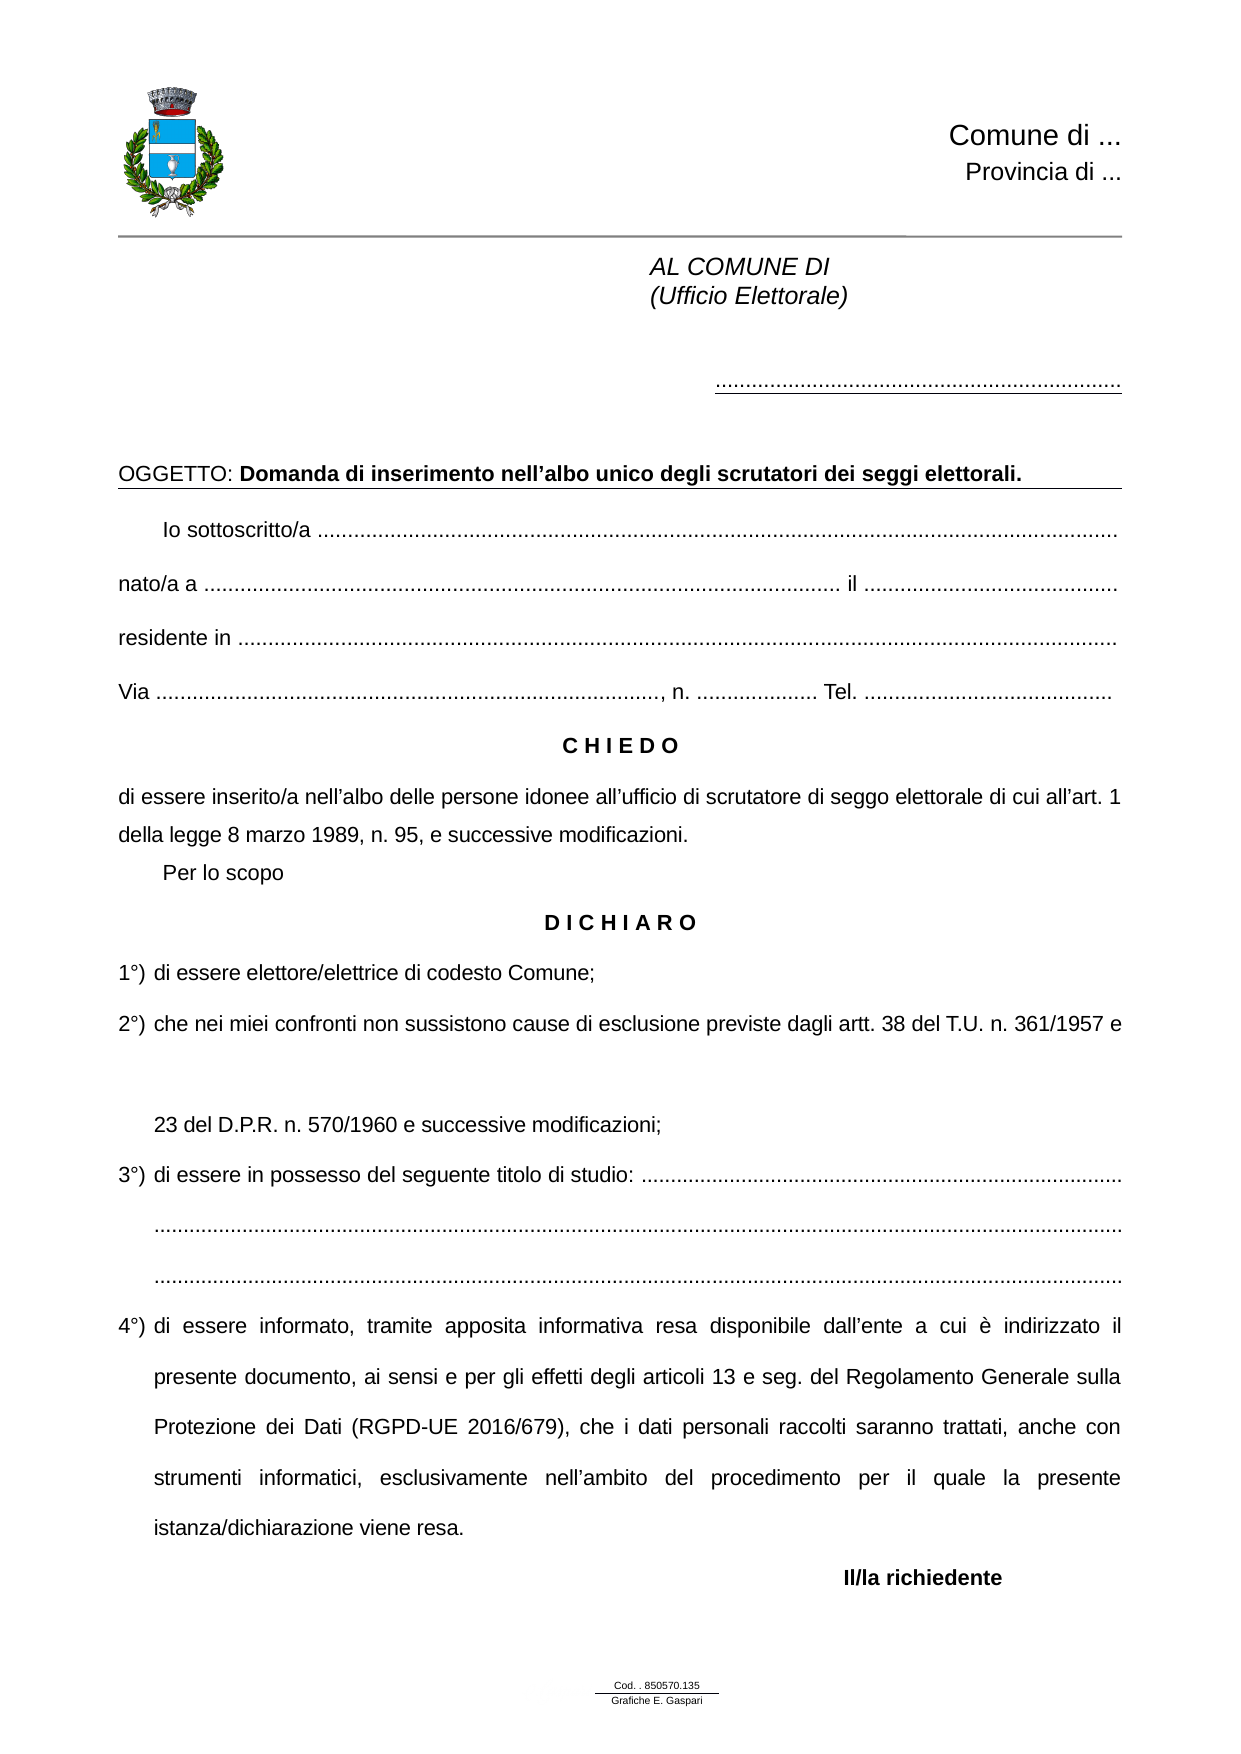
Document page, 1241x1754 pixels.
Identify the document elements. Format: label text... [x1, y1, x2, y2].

text di essere inserito/a nell’albo delle persone idonee all’ufficio di scrutatore di seggo elettorale di cui all’art. 1 della legge 8 marzo 1989, n. 95, e successive modificazioni. [118, 784, 1122, 847]
text 1°) di essere elettore/elettrice di codesto Comune; [118, 960, 1122, 986]
text 4°) di essere informato, tramite apposita informativa resa disponibile dall’ente a cui è indirizzato il presente documento, ai sensi e per gli effetti degli articoli 13 e seg. del Regolamento Generale sulla Protezione dei Dati (RGPD-UE 2016/679), che i dati personali raccolti saranno trattati, anche con strumenti informatici, esclusivamente nell’ambito del procedimento per il quale la presente istanza/dichiarazione viene resa. [118, 1313, 1122, 1540]
text Per lo scopo [118, 859, 1122, 885]
text (Ufficio Elettorale) [118, 281, 1122, 310]
text OGGETTO: Domanda di inserimento nell’albo unico degli scrutatori dei seggi elettorali. [118, 461, 1122, 488]
text ................................................................... [715, 364, 1122, 393]
text 3°) di essere in possesso del seguente titolo di studio: .................................................................................. ..................................................................................................................................................................... ..................................................................................................................................................................... [118, 1162, 1122, 1288]
text Provincia di ... [224, 157, 1122, 185]
text CHIEDO [118, 733, 1122, 759]
text Io sottoscritto/a .................................................................................................................................... nato/a a ......................................................................................................... il .......................................... residente in ................................................................................................................................................. Via ..................................................................................., n. .................... Tel. ......................................... [118, 514, 1122, 705]
picture [122, 87, 224, 219]
text Comune di ... [224, 118, 1122, 152]
text AL COMUNE DI [118, 252, 1122, 281]
text 2°) che nei miei confronti non sussistono cause di esclusione previste dagli artt. 38 del T.U. n. 361/1957 e 23 del D.P.R. n. 570/1960 e successive modificazioni; [118, 1011, 1122, 1137]
text DICHIARO [118, 910, 1122, 935]
text Il/la richiedente [709, 1565, 1122, 1591]
